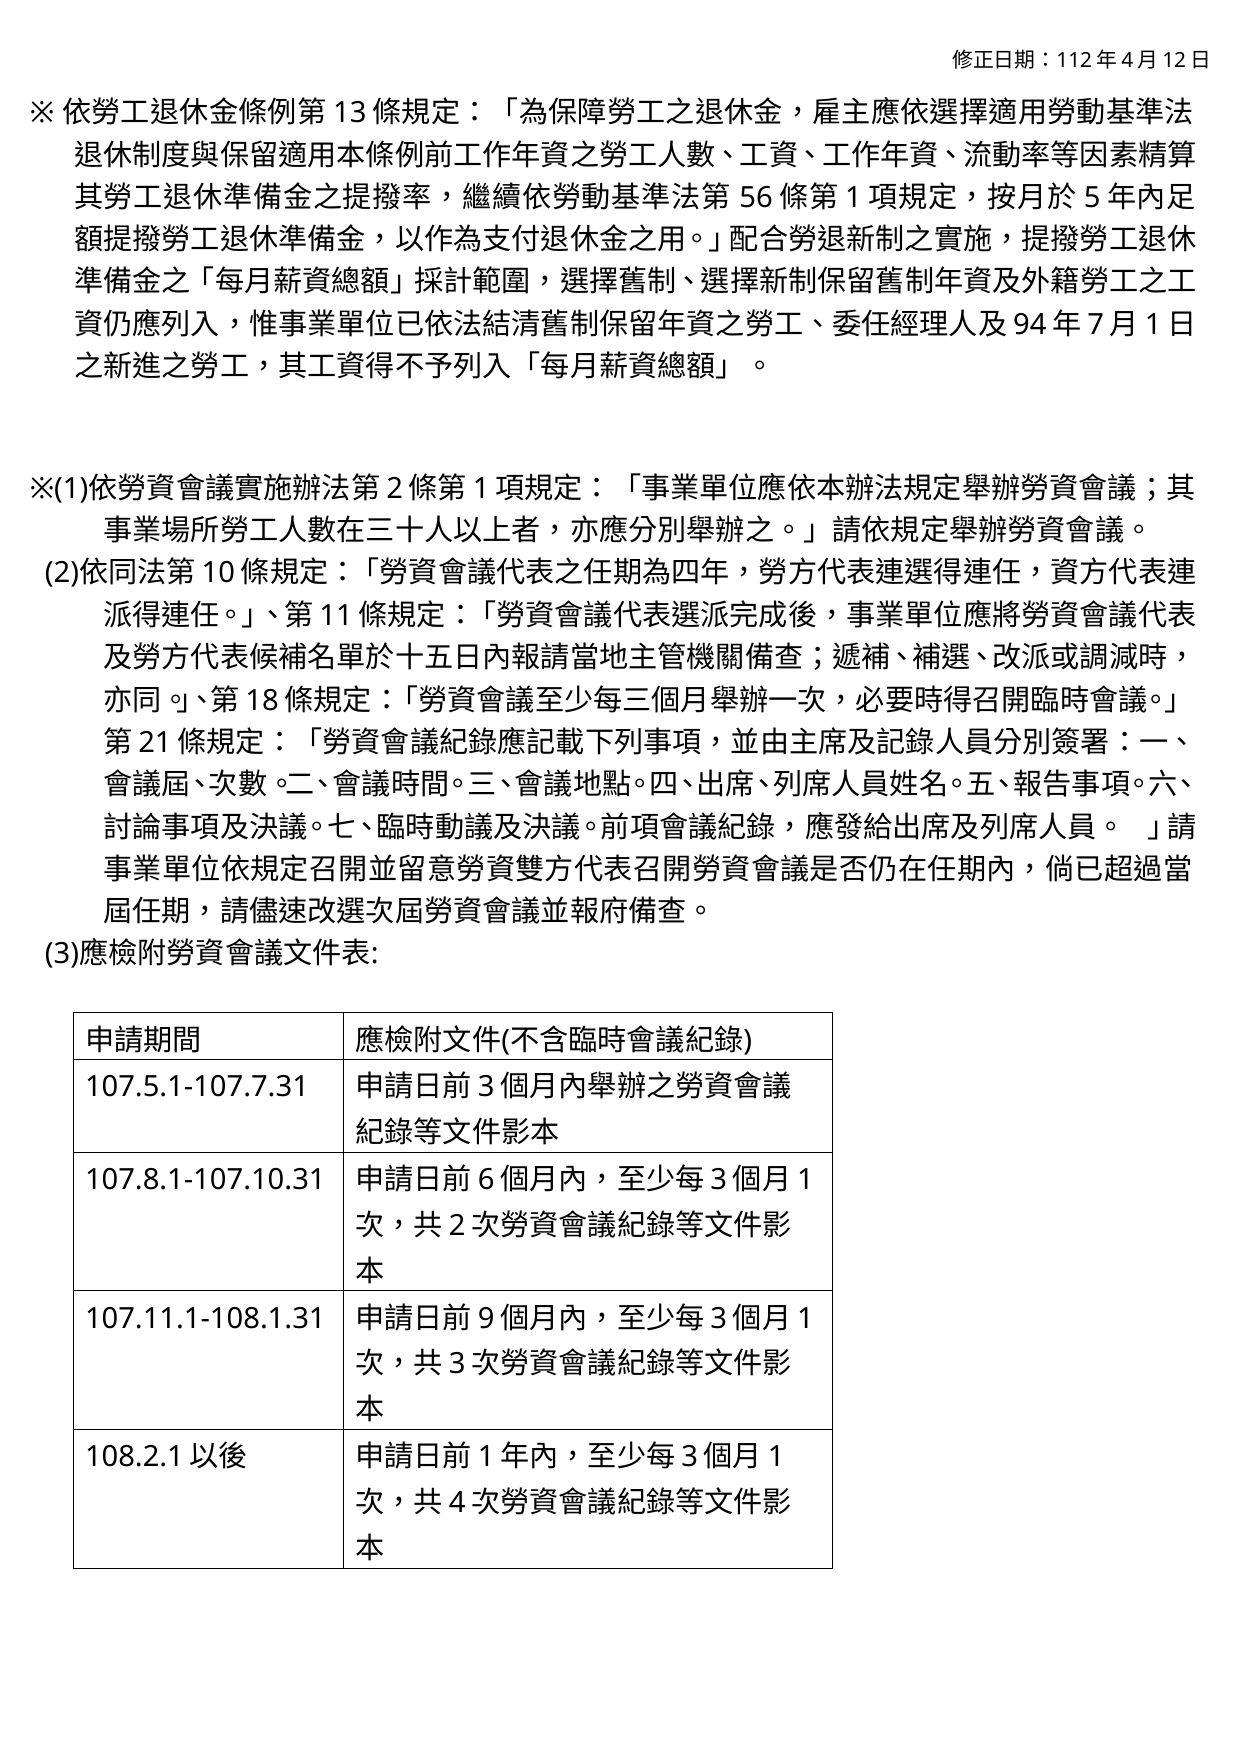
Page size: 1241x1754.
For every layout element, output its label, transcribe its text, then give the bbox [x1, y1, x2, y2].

table_header 申請期間 [74, 1013, 343, 1059]
table_cell 申請日前9個月內，至少每3個月1次，共3次勞資會議紀錄等文件影本 [344, 1291, 832, 1429]
text (2)依同法第10條規定：「勞資會議代表之任期為四年，勞方代表連選得連任，資方代表連派得連任。」、第11條規定：「勞資會議代表選派完成後，事業單位應將勞資會議代表及勞方代表候補名單於十五日內報請當地主管機關備查；遞補、補選、改派或調減時，亦同。」、第18條規定：「勞資會議至少每三個月舉辦一次，必要時得召開臨時會議。」、第21條規定：「勞資會議紀錄應記載下列事項，並由主席及記錄人員分別簽署：一、會議屆、次數。二、會議時間。三、會議地點。四、出席、列席人員姓名。五、報告事項。六、討論事項及決議。七、臨時動議及決議。前項會議紀錄，應發給出席及列席人員。」請事業單位依規定召開並留意勞資雙方代表召開勞資會議是否仍在任期內，倘已超過當屆任期，請儘速改選次屆勞資會議並報府備查。 [29, 549, 1196, 930]
table_cell 107.5.1-107.7.31 [74, 1060, 343, 1152]
table_cell 108.2.1以後 [74, 1430, 343, 1567]
text ※ 依勞工退休金條例第13條規定：「為保障勞工之退休金，雇主應依選擇適用勞動基準法退休制度與保留適用本條例前工作年資之勞工人數、工資、工作年資、流動率等因素精算其勞工退休準備金之提撥率，繼續依勞動基準法第56條第1項規定，按月於5年內足額提撥勞工退休準備金，以作為支付退休金之用。」配合勞退新制之實施，提撥勞工退休準備金之「每月薪資總額」採計範圍，選擇舊制、選擇新制保留舊制年資及外籍勞工之工資仍應列入，惟事業單位已依法結清舊制保留年資之勞工、委任經理人及94年7月1日之新進之勞工，其工資得不予列入「每月薪資總額」。 [29, 89, 1196, 385]
table_cell 申請日前1年內，至少每3個月1次，共4次勞資會議紀錄等文件影本 [344, 1430, 832, 1567]
table_cell 107.11.1-108.1.31 [74, 1291, 343, 1429]
text ※(1)依勞資會議實施辦法第2條第1項規定：「事業單位應依本辦法規定舉辦勞資會議；其事業場所勞工人數在三十人以上者，亦應分別舉辦之。」請依規定舉辦勞資會議。 [29, 464, 1196, 549]
table_cell 申請日前3個月內舉辦之勞資會議紀錄等文件影本 [344, 1060, 832, 1152]
table_cell 107.8.1-107.10.31 [74, 1153, 343, 1290]
text (3)應檢附勞資會議文件表: [29, 930, 1196, 972]
table_header 應檢附文件(不含臨時會議紀錄) [344, 1013, 832, 1059]
table_cell 申請日前6個月內，至少每3個月1次，共2次勞資會議紀錄等文件影本 [344, 1153, 832, 1290]
